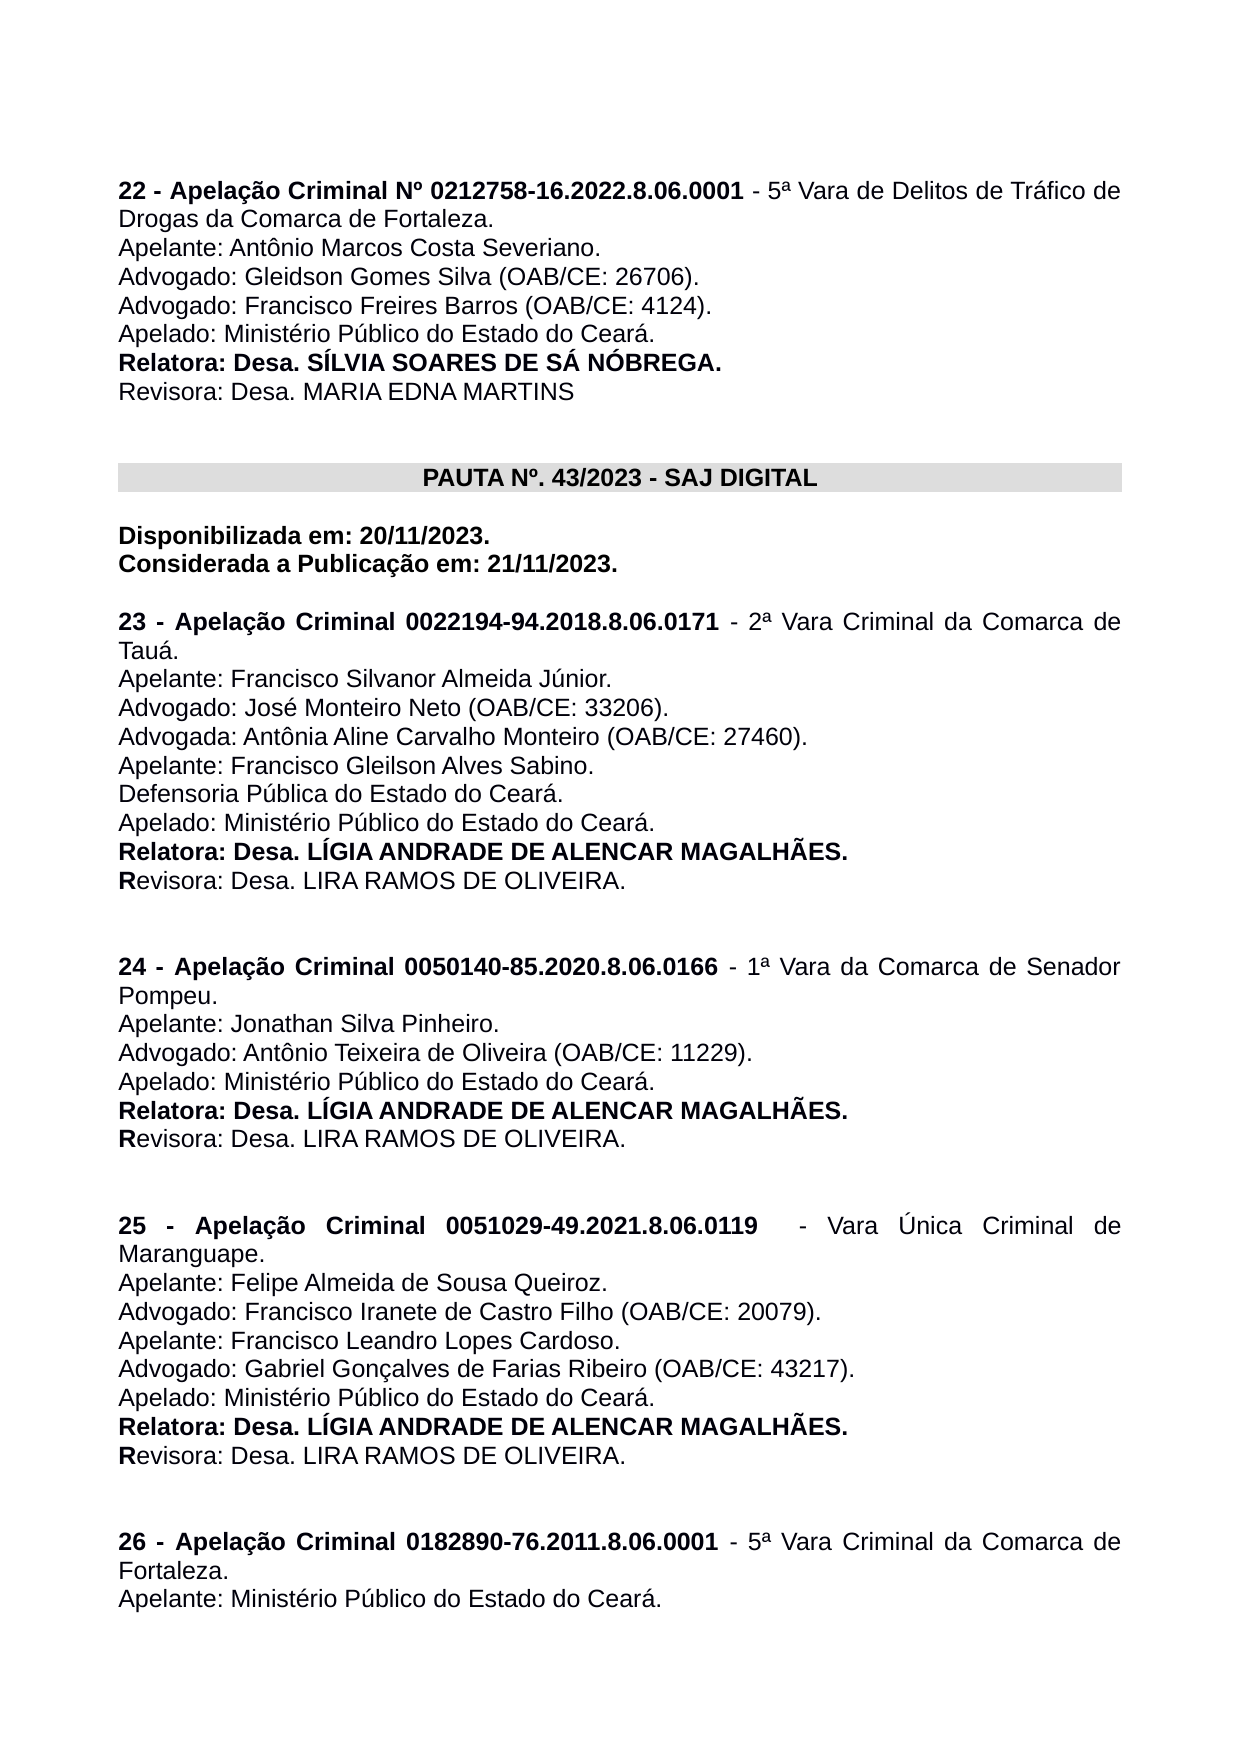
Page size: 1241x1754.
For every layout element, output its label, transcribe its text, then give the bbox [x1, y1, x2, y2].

text Apelante: Jonathan Silva Pinheiro. [118, 1009, 1122, 1038]
text Advogado: José Monteiro Neto (OAB/CE: 33206). [118, 693, 1122, 722]
text 25 - Apelação Criminal 0051029-49.2021.8.06.0119 - Vara Única Criminal de Maranguape. [118, 1211, 1122, 1268]
text Apelado: Ministério Público do Estado do Ceará. [118, 319, 1122, 348]
text Advogado: Gleidson Gomes Silva (OAB/CE: 26706). [118, 262, 1122, 291]
text Advogado: Antônio Teixeira de Oliveira (OAB/CE: 11229). [118, 1038, 1122, 1067]
text Apelante: Francisco Leandro Lopes Cardoso. [118, 1326, 1122, 1354]
text Apelante: Ministério Público do Estado do Ceará. [118, 1584, 1122, 1613]
text Relatora: Desa. LÍGIA ANDRADE DE ALENCAR MAGALHÃES. [118, 1412, 1122, 1441]
text 24 - Apelação Criminal 0050140-85.2020.8.06.0166 - 1ª Vara da Comarca de Senador Pompeu. [118, 952, 1122, 1009]
text Apelado: Ministério Público do Estado do Ceará. [118, 1067, 1122, 1096]
text Apelante: Antônio Marcos Costa Severiano. [118, 233, 1122, 262]
text Considerada a Publicação em: 21/11/2023. [118, 549, 1122, 578]
text Apelado: Ministério Público do Estado do Ceará. [118, 1383, 1122, 1412]
text Apelante: Felipe Almeida de Sousa Queiroz. [118, 1268, 1122, 1297]
text Revisora: Desa. LIRA RAMOS DE OLIVEIRA. [118, 1124, 1122, 1153]
text Revisora: Desa. MARIA EDNA MARTINS [118, 377, 1122, 406]
text 26 - Apelação Criminal 0182890-76.2011.8.06.0001 - 5ª Vara Criminal da Comarca de Fortaleza. [118, 1527, 1122, 1584]
text Relatora: Desa. SÍLVIA SOARES DE SÁ NÓBREGA. [118, 348, 1122, 377]
text Revisora: Desa. LIRA RAMOS DE OLIVEIRA. [118, 1441, 1122, 1469]
text Apelado: Ministério Público do Estado do Ceará. [118, 808, 1122, 837]
text Advogado: Francisco Freires Barros (OAB/CE: 4124). [118, 291, 1122, 319]
text Advogado: Francisco Iranete de Castro Filho (OAB/CE: 20079). [118, 1297, 1122, 1326]
text 22 - Apelação Criminal Nº 0212758-16.2022.8.06.0001 - 5ª Vara de Delitos de Tráfico de Drogas da Comarca de Fortaleza. [118, 176, 1122, 233]
text Defensoria Pública do Estado do Ceará. [118, 779, 1122, 808]
text Revisora: Desa. LIRA RAMOS DE OLIVEIRA. [118, 866, 1122, 894]
text Apelante: Francisco Gleilson Alves Sabino. [118, 751, 1122, 779]
text Relatora: Desa. LÍGIA ANDRADE DE ALENCAR MAGALHÃES. [118, 1096, 1122, 1124]
text Disponibilizada em: 20/11/2023. [118, 521, 1122, 549]
text 23 - Apelação Criminal 0022194-94.2018.8.06.0171 - 2ª Vara Criminal da Comarca de Tauá. [118, 607, 1122, 664]
text Advogada: Antônia Aline Carvalho Monteiro (OAB/CE: 27460). [118, 722, 1122, 751]
text Apelante: Francisco Silvanor Almeida Júnior. [118, 664, 1122, 693]
text PAUTA Nº. 43/2023 - SAJ DIGITAL [118, 463, 1122, 492]
text Relatora: Desa. LÍGIA ANDRADE DE ALENCAR MAGALHÃES. [118, 837, 1122, 866]
text Advogado: Gabriel Gonçalves de Farias Ribeiro (OAB/CE: 43217). [118, 1354, 1122, 1383]
